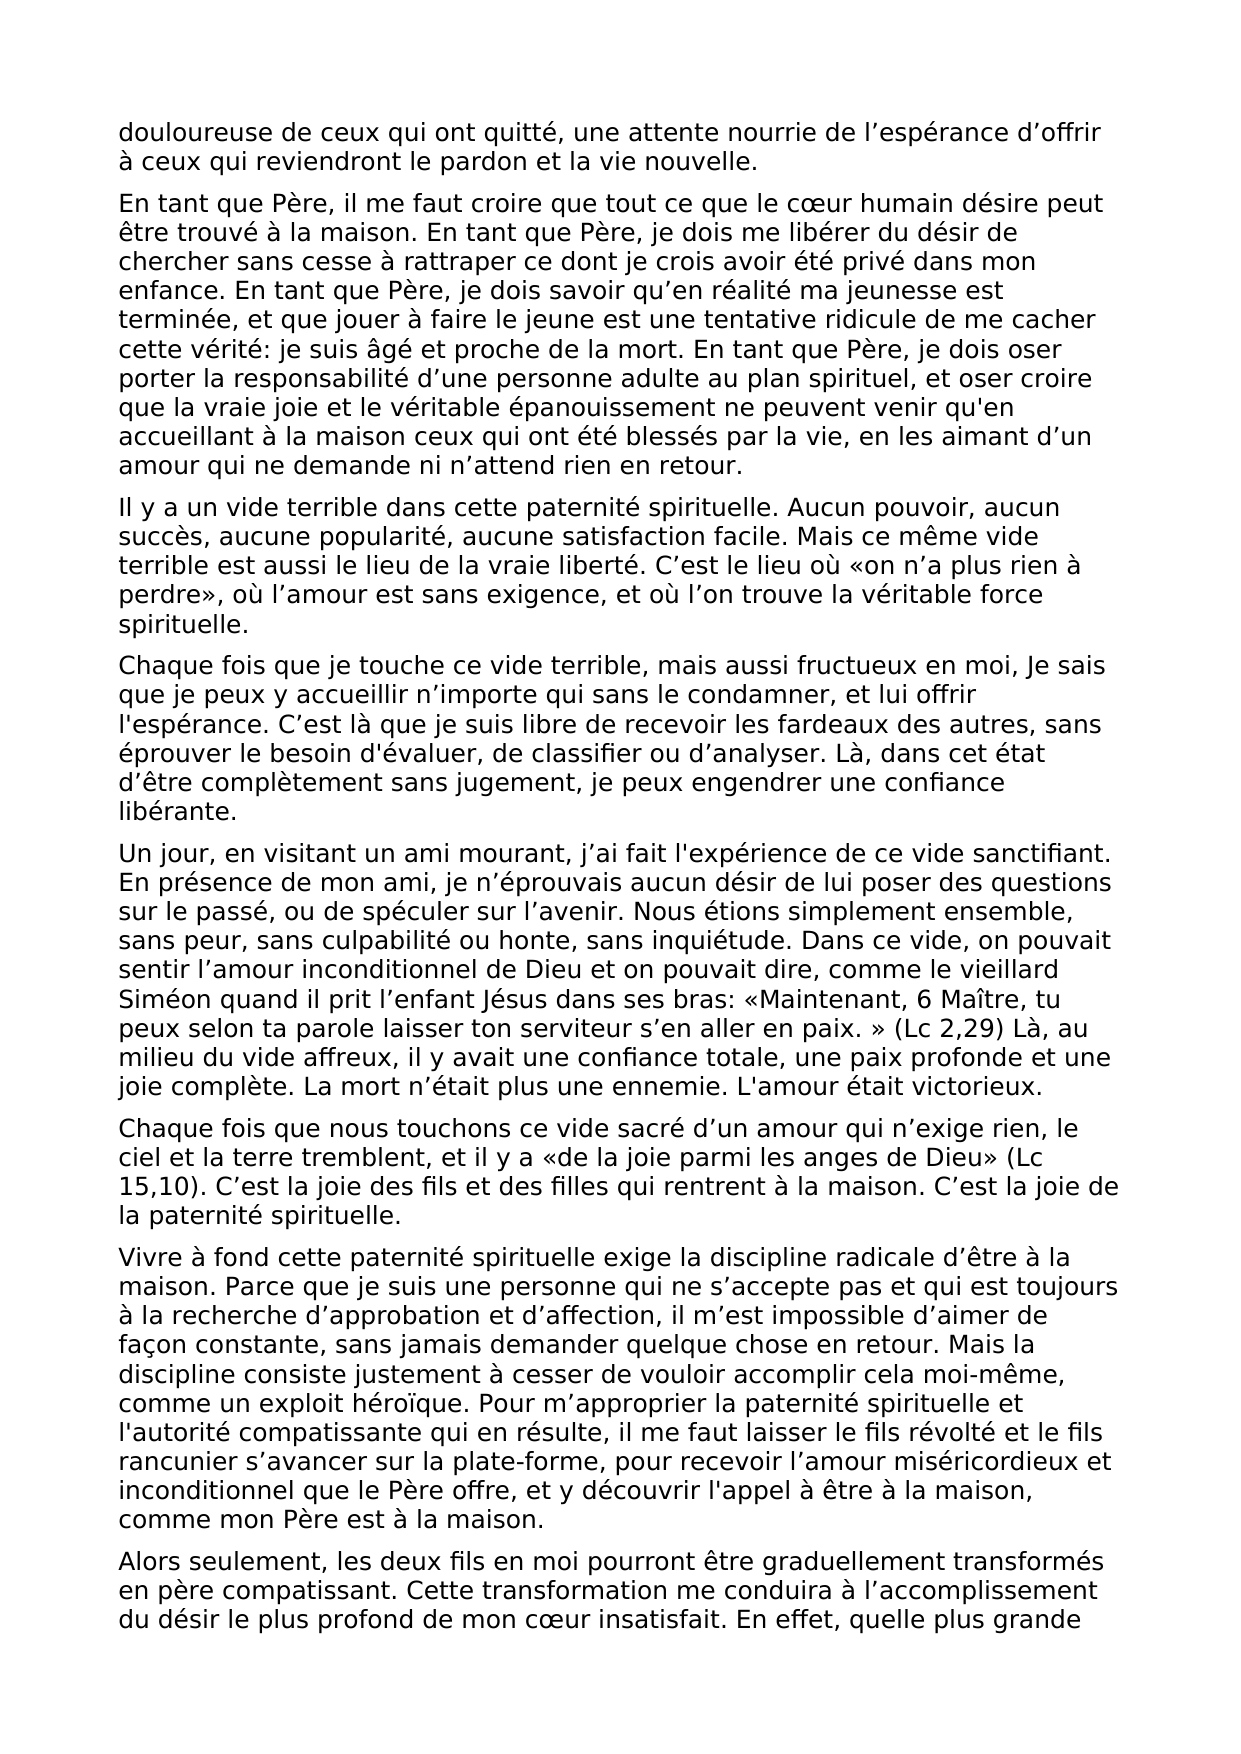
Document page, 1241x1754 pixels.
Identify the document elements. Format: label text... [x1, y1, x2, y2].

text Chaque fois que nous touchons ce vide sacré d’un amour qui n’exige rien, le ciel et la terre tremblent, et il y a «de la joie parmi les anges de Dieu» (Lc 15,10). C’est la joie des fils et des filles qui rentrent à la maison. C’est la joie de la paternité spirituelle. [118, 1114, 1122, 1231]
text En tant que Père, il me faut croire que tout ce que le cœur humain désire peut être trouvé à la maison. En tant que Père, je dois me libérer du désir de chercher sans cesse à rattraper ce dont je crois avoir été privé dans mon enfance. En tant que Père, je dois savoir qu’en réalité ma jeunesse est terminée, et que jouer à faire le jeune est une tentative ridicule de me cacher cette vérité: je suis âgé et proche de la mort. En tant que Père, je dois oser porter la responsabilité d’une personne adulte au plan spirituel, et oser croire que la vraie joie et le véritable épanouissement ne peuvent venir qu'en accueillant à la maison ceux qui ont été blessés par la vie, en les aimant d’un amour qui ne demande ni n’attend rien en retour. [118, 189, 1122, 481]
text Il y a un vide terrible dans cette paternité spirituelle. Aucun pouvoir, aucun succès, aucune popularité, aucune satisfaction facile. Mais ce même vide terrible est aussi le lieu de la vraie liberté. C’est le lieu où «on n’a plus rien à perdre», où l’amour est sans exigence, et où l’on trouve la véritable force spirituelle. [118, 493, 1122, 639]
text douloureuse de ceux qui ont quitté, une attente nourrie de l’espérance d’offrir à ceux qui reviendront le pardon et la vie nouvelle. [118, 118, 1122, 176]
text Alors seulement, les deux fils en moi pourront être graduellement transformés en père compatissant. Cette transformation me conduira à l’accomplissement du désir le plus profond de mon cœur insatisfait. En effet, quelle plus grande [118, 1547, 1122, 1635]
text Chaque fois que je touche ce vide terrible, mais aussi fructueux en moi, Je sais que je peux y accueillir n’importe qui sans le condamner, et lui offrir l'espérance. C’est là que je suis libre de recevoir les fardeaux des autres, sans éprouver le besoin d'évaluer, de classifier ou d’analyser. Là, dans cet état d’être complètement sans jugement, je peux engendrer une confiance libérante. [118, 651, 1122, 826]
text Un jour, en visitant un ami mourant, j’ai fait l'expérience de ce vide sanctifiant. En présence de mon ami, je n’éprouvais aucun désir de lui poser des questions sur le passé, ou de spéculer sur l’avenir. Nous étions simplement ensemble, sans peur, sans culpabilité ou honte, sans inquiétude. Dans ce vide, on pouvait sentir l’amour inconditionnel de Dieu et on pouvait dire, comme le vieillard Siméon quand il prit l’enfant Jésus dans ses bras: «Maintenant, 6 Maître, tu peux selon ta parole laisser ton serviteur s’en aller en paix. » (Lc 2,29) Là, au milieu du vide affreux, il y avait une confiance totale, une paix profonde et une joie complète. La mort n’était plus une ennemie. L'amour était victorieux. [118, 839, 1122, 1101]
text Vivre à fond cette paternité spirituelle exige la discipline radicale d’être à la maison. Parce que je suis une personne qui ne s’accepte pas et qui est toujours à la recherche d’approbation et d’affection, il m’est impossible d’aimer de façon constante, sans jamais demander quelque chose en retour. Mais la discipline consiste justement à cesser de vouloir accomplir cela moi-même, comme un exploit héroïque. Pour m’approprier la paternité spirituelle et l'autorité compatissante qui en résulte, il me faut laisser le fils révolté et le fils rancunier s’avancer sur la plate-forme, pour recevoir l’amour miséricordieux et inconditionnel que le Père offre, et y découvrir l'appel à être à la maison, comme mon Père est à la maison. [118, 1243, 1122, 1535]
